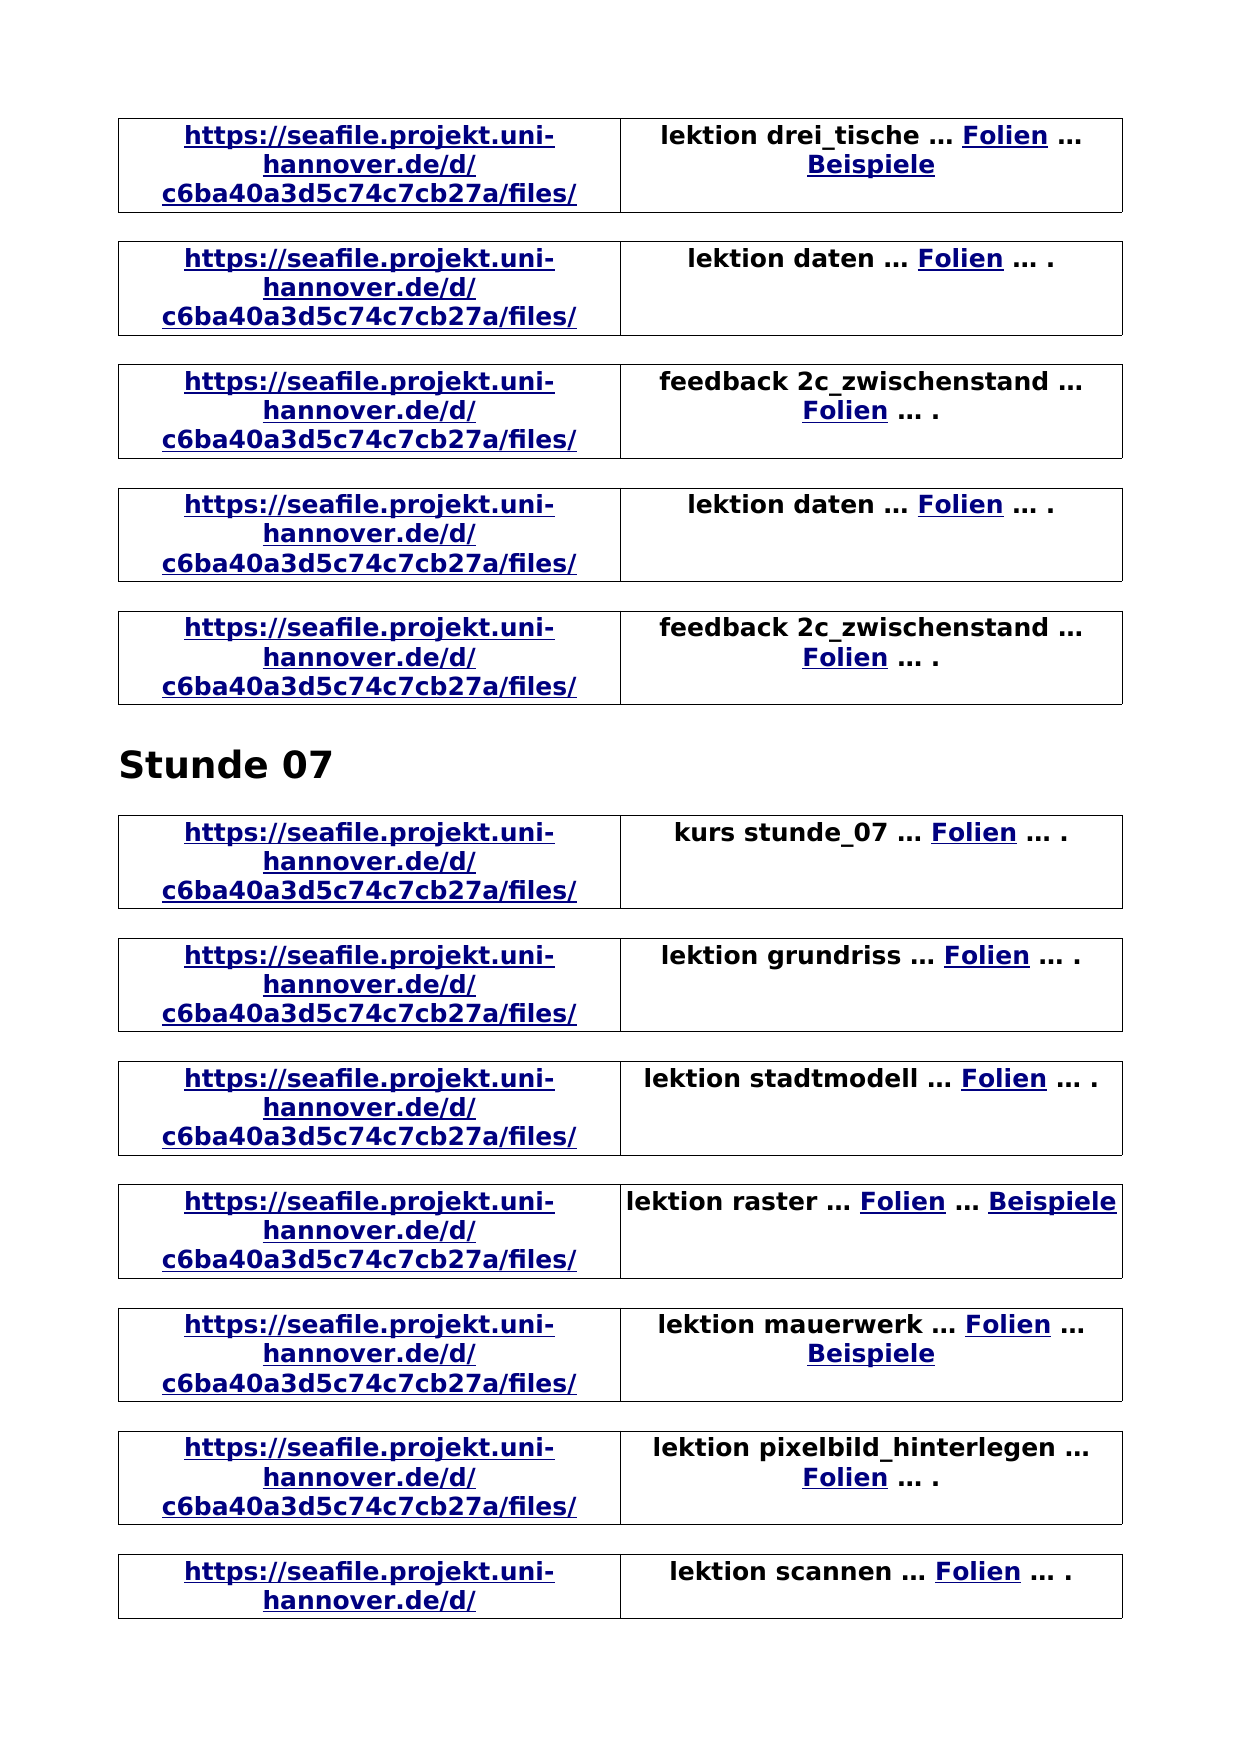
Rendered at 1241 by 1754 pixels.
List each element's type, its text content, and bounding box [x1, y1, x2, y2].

table_header feedback 2c_zwischenstand … Folien … . [621, 365, 1122, 458]
table_header lektion daten … Folien … . [621, 242, 1122, 335]
table_header https://seafile.projekt.uni-hannover.de/d/c6ba40a3d5c74c7cb27a/files/ [119, 365, 620, 458]
table_header feedback 2c_zwischenstand … Folien … . [621, 612, 1122, 704]
table_header lektion pixelbild_hinterlegen … Folien … . [621, 1432, 1122, 1524]
table_header lektion stadtmodell … Folien … . [621, 1062, 1122, 1154]
table_header lektion daten … Folien … . [621, 489, 1122, 581]
table_header lektion grundriss … Folien … . [621, 939, 1122, 1031]
table_header https://seafile.projekt.uni-hannover.de/d/c6ba40a3d5c74c7cb27a/files/ [119, 1309, 620, 1401]
table_header https://seafile.projekt.uni-hannover.de/d/c6ba40a3d5c74c7cb27a/files/ [119, 119, 620, 212]
table_header https://seafile.projekt.uni-hannover.de/d/c6ba40a3d5c74c7cb27a/files/ [119, 1185, 620, 1278]
table_header lektion drei_tische … Folien … Beispiele [621, 119, 1122, 212]
table_header lektion raster … Folien … Beispiele [621, 1185, 1122, 1278]
table_header https://seafile.projekt.uni-hannover.de/d/c6ba40a3d5c74c7cb27a/files/ [119, 1432, 620, 1524]
table_header https://seafile.projekt.uni-hannover.de/d/ [119, 1555, 620, 1618]
table_header https://seafile.projekt.uni-hannover.de/d/c6ba40a3d5c74c7cb27a/files/ [119, 816, 620, 908]
table_header lektion scannen … Folien … . [621, 1555, 1122, 1618]
table_header https://seafile.projekt.uni-hannover.de/d/c6ba40a3d5c74c7cb27a/files/ [119, 939, 620, 1031]
table_header https://seafile.projekt.uni-hannover.de/d/c6ba40a3d5c74c7cb27a/files/ [119, 242, 620, 335]
table_header lektion mauerwerk … Folien … Beispiele [621, 1309, 1122, 1401]
table_header https://seafile.projekt.uni-hannover.de/d/c6ba40a3d5c74c7cb27a/files/ [119, 1062, 620, 1154]
table_header https://seafile.projekt.uni-hannover.de/d/c6ba40a3d5c74c7cb27a/files/ [119, 612, 620, 704]
table_header https://seafile.projekt.uni-hannover.de/d/c6ba40a3d5c74c7cb27a/files/ [119, 489, 620, 581]
subtitle Stunde 07 [118, 744, 1122, 788]
table_header kurs stunde_07 … Folien … . [621, 816, 1122, 908]
